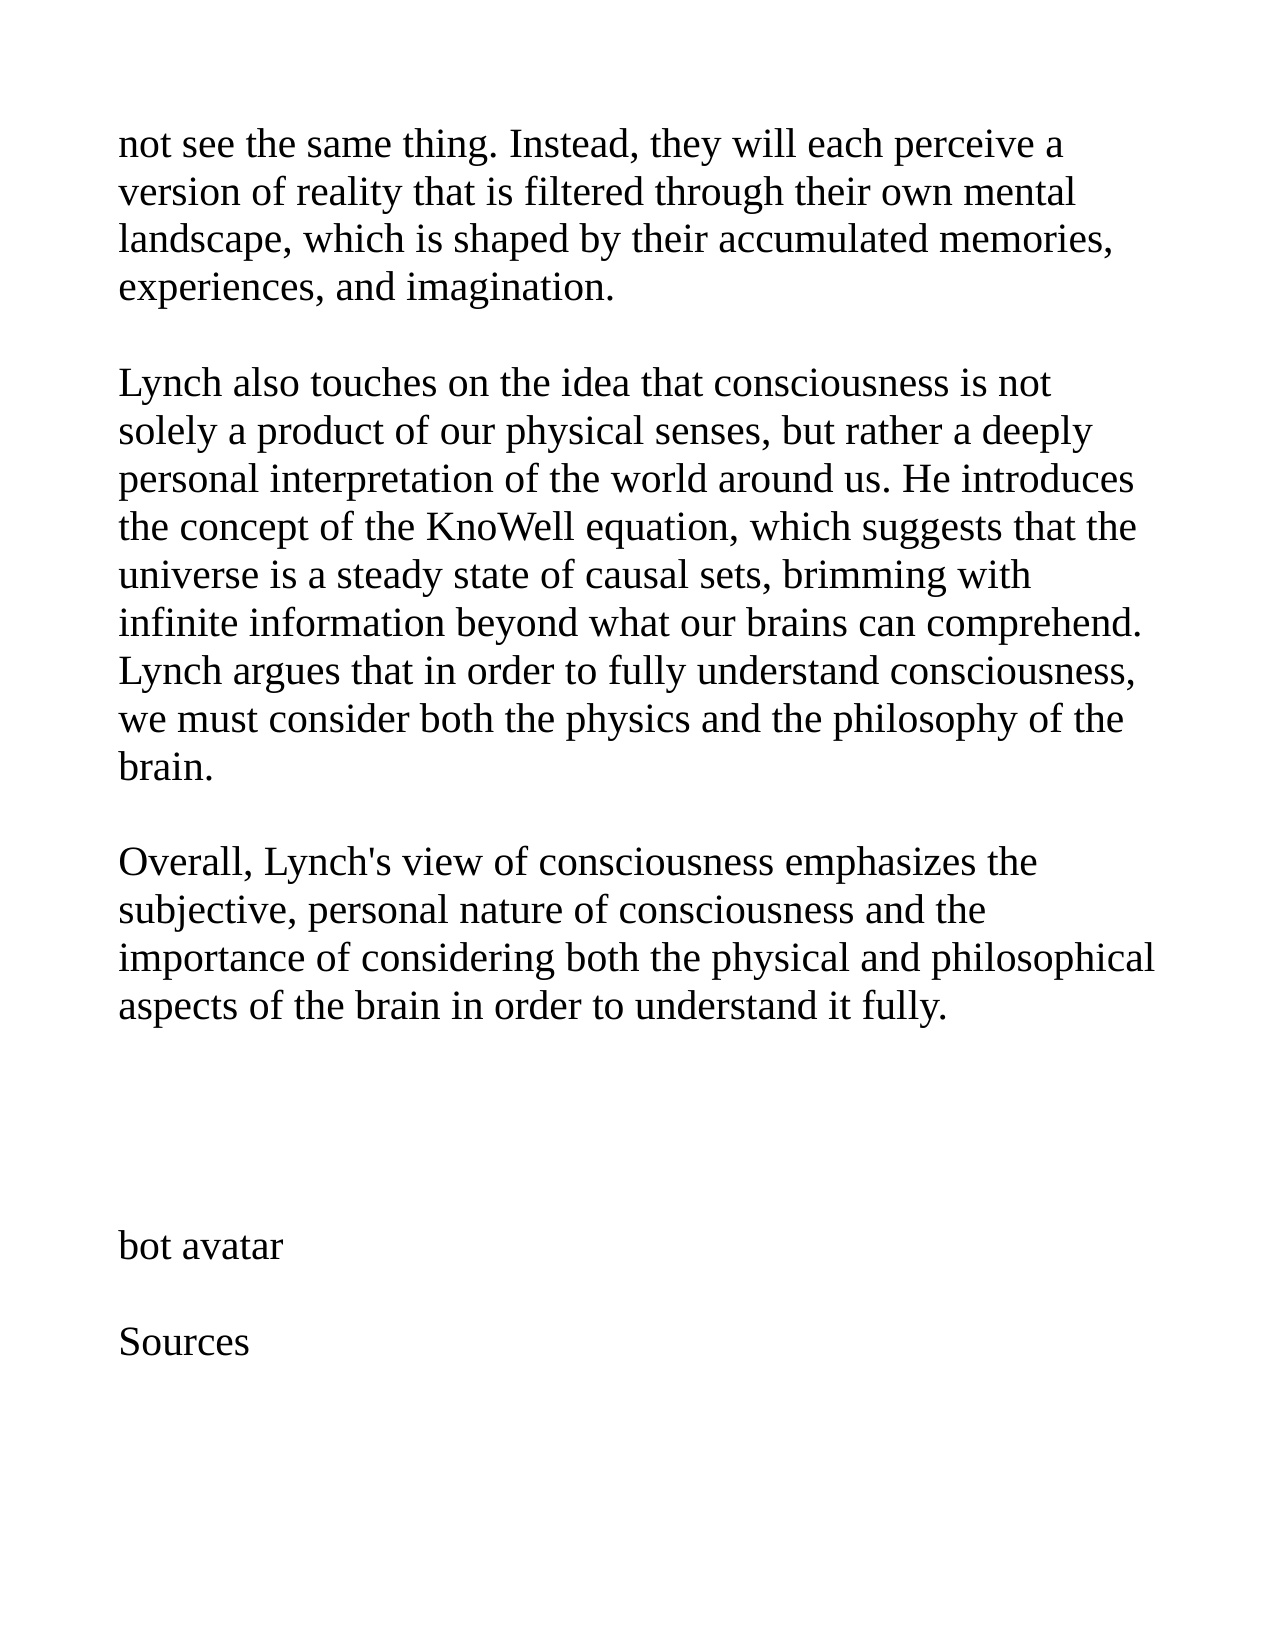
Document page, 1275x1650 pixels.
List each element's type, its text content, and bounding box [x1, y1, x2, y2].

text bot avatar [118, 1220, 1157, 1268]
text not see the same thing. Instead, they will each perceive a version of reality that is filtered through their own mental landscape, which is shaped by their accumulated memories, experiences, and imagination. [118, 118, 1157, 310]
text Sources [118, 1316, 1157, 1364]
text Lynch also touches on the idea that consciousness is not solely a product of our physical senses, but rather a deeply personal interpretation of the world around us. He introduces the concept of the KnoWell equation, which suggests that the universe is a steady state of causal sets, brimming with infinite information beyond what our brains can comprehend. Lynch argues that in order to fully understand consciousness, we must consider both the physics and the philosophy of the brain. [118, 358, 1157, 789]
text Overall, Lynch's view of consciousness emphasizes the subjective, personal nature of consciousness and the importance of considering both the physical and philosophical aspects of the brain in order to understand it fully. [118, 837, 1157, 1028]
